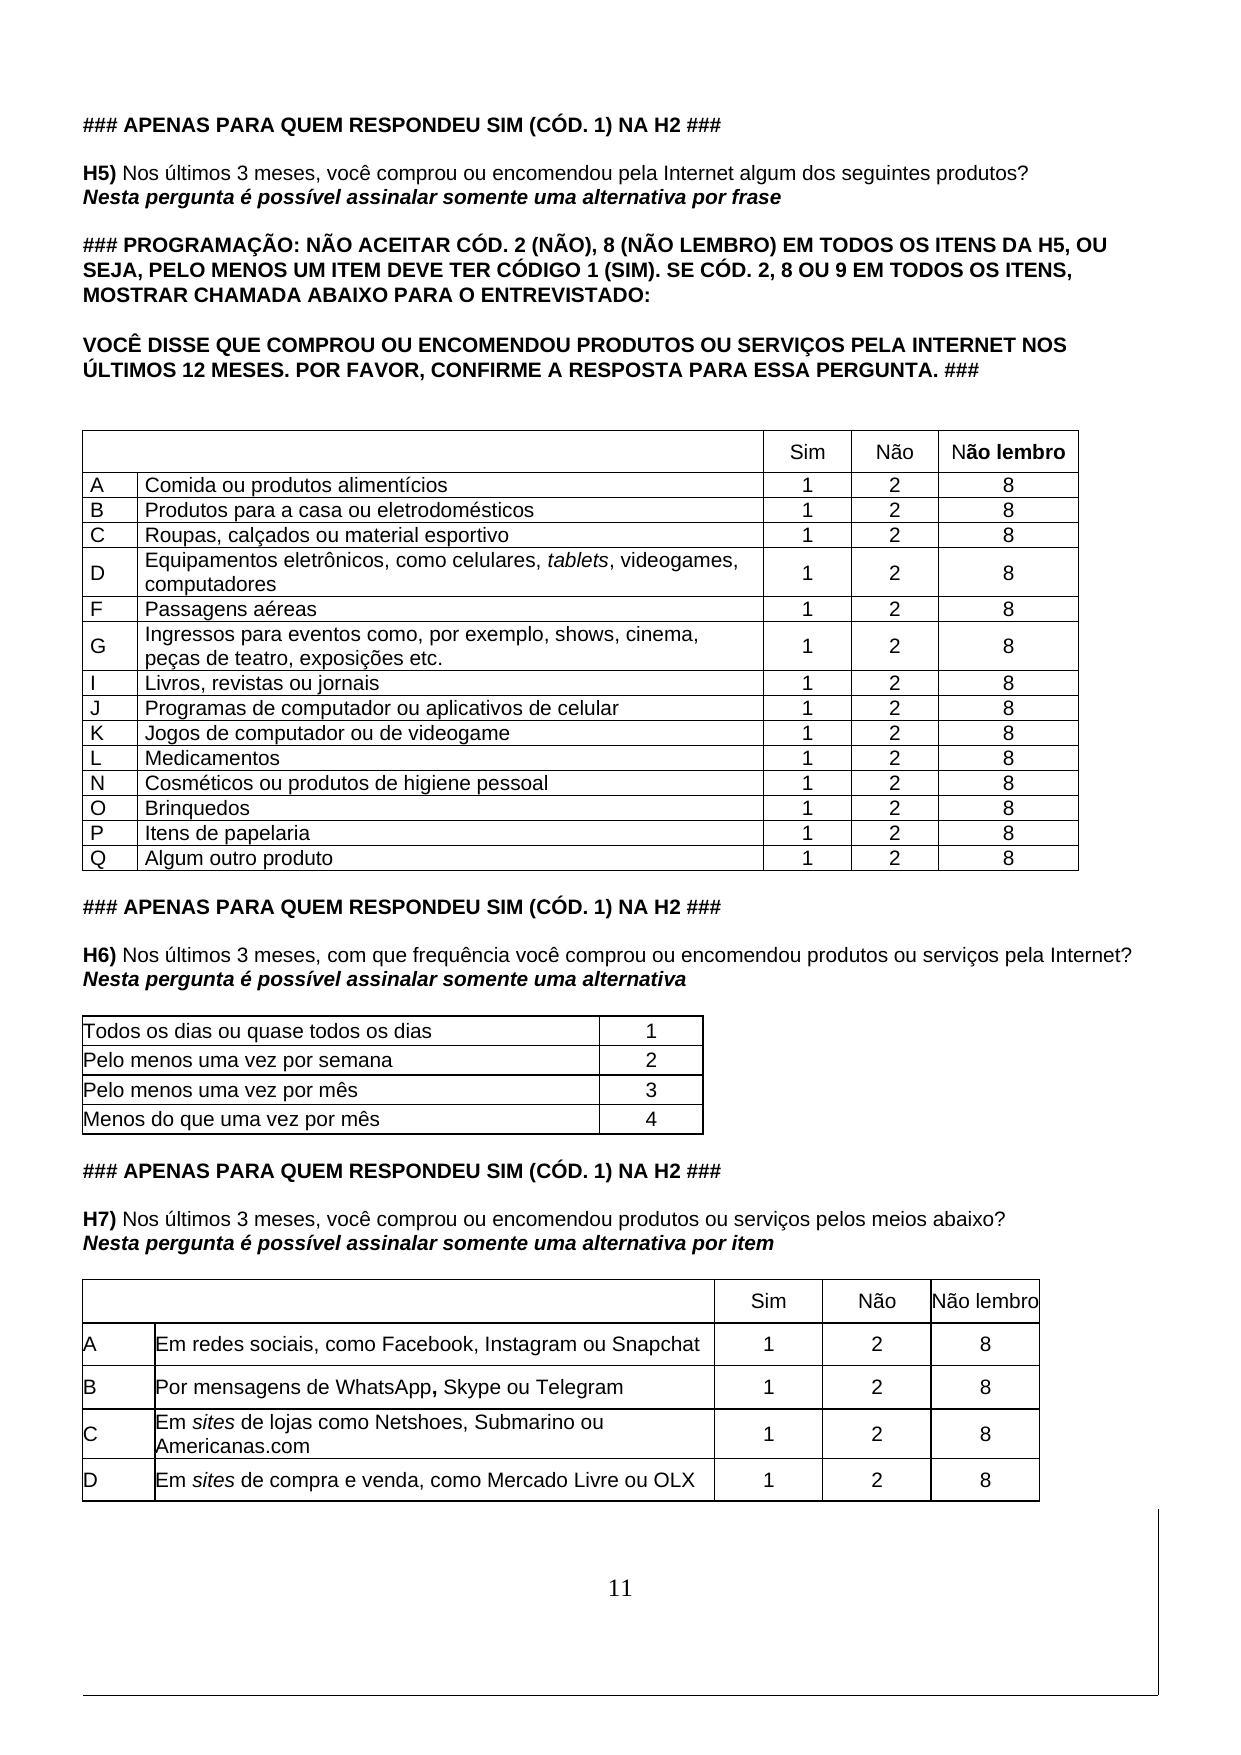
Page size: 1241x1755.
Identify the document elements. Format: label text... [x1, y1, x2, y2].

table_cell 8 [932, 1324, 1039, 1364]
table_cell 2 [852, 696, 938, 720]
text Nesta pergunta é possível assinalar somente uma alternativa [83, 967, 1158, 991]
table_cell Comida ou produtos alimentícios [138, 473, 763, 497]
table_cell Cosméticos ou produtos de higiene pessoal [138, 771, 763, 795]
text H6) Nos últimos 3 meses, com que frequência você comprou ou encomendou produtos ou serviços pela Internet? [83, 943, 1158, 967]
table_cell L [83, 746, 137, 770]
table_cell 8 [932, 1410, 1039, 1458]
table_cell Programas de computador ou aplicativos de celular [138, 696, 763, 720]
text H7) Nos últimos 3 meses, você comprou ou encomendou produtos ou serviços pelos meios abaixo? [83, 1207, 1158, 1231]
table_cell C [83, 523, 137, 547]
table_cell 8 [939, 622, 1078, 670]
table_cell 2 [852, 498, 938, 522]
table_cell A [83, 473, 137, 497]
table_cell 1 [715, 1410, 822, 1458]
table_cell 8 [939, 473, 1078, 497]
table_cell 1 [764, 622, 851, 670]
table_cell 2 [852, 597, 938, 621]
table_cell Por mensagens de WhatsApp, Skype ou Telegram [156, 1366, 714, 1408]
table_cell Em sites de lojas como Netshoes, Submarino ou Americanas.com [156, 1410, 714, 1458]
table_cell A [83, 1324, 154, 1364]
table_cell I [83, 671, 137, 695]
table_header [83, 1280, 714, 1322]
table_cell Menos do que uma vez por mês [83, 1105, 599, 1133]
table_cell 2 [823, 1459, 930, 1500]
text ### PROGRAMAÇÃO: NÃO ACEITAR CÓD. 2 (NÃO), 8 (NÃO LEMBRO) EM TODOS OS ITENS DA H5, OU SEJA, PELO MENOS UM ITEM DEVE TER CÓDIGO 1 (SIM). SE CÓD. 2, 8 OU 9 EM TODOS OS ITENS, MOSTRAR CHAMADA ABAIXO PARA O ENTREVISTADO: [83, 232, 1158, 307]
text H5) Nos últimos 3 meses, você comprou ou encomendou pela Internet algum dos seguintes produtos? [83, 161, 1158, 184]
table_cell 2 [823, 1324, 930, 1364]
table_cell 8 [939, 746, 1078, 770]
table_cell 2 [823, 1410, 930, 1458]
table_cell 2 [852, 821, 938, 845]
table_cell 1 [764, 548, 851, 596]
table_cell Q [83, 846, 137, 870]
table_header Todos os dias ou quase todos os dias [83, 1017, 599, 1044]
table_cell Livros, revistas ou jornais [138, 671, 763, 695]
table_header Não lembro [939, 431, 1078, 472]
table_cell 8 [939, 548, 1078, 596]
table_cell 8 [939, 696, 1078, 720]
table_cell 8 [939, 523, 1078, 547]
table_cell N [83, 771, 137, 795]
table_cell 2 [852, 671, 938, 695]
table_cell Itens de papelaria [138, 821, 763, 845]
table_cell 2 [852, 846, 938, 870]
table_cell 8 [932, 1366, 1039, 1408]
table_cell 1 [764, 846, 851, 870]
text VOCÊ DISSE QUE COMPROU OU ENCOMENDOU PRODUTOS OU SERVIÇOS PELA INTERNET NOS ÚLTIMOS 12 MESES. POR FAVOR, CONFIRME A RESPOSTA PARA ESSA PERGUNTA. ### [83, 332, 1158, 382]
table_header [83, 431, 763, 472]
table_cell 2 [852, 548, 938, 596]
table_cell 8 [939, 821, 1078, 845]
table_cell Pelo menos uma vez por mês [83, 1076, 599, 1104]
table_cell 4 [600, 1105, 702, 1133]
table_cell Equipamentos eletrônicos, como celulares, tablets, videogames, computadores [138, 548, 763, 596]
table_header Não [852, 431, 938, 472]
table_cell 1 [715, 1366, 822, 1408]
table_cell 1 [764, 796, 851, 820]
table_cell 1 [764, 821, 851, 845]
text ### APENAS PARA QUEM RESPONDEU SIM (CÓD. 1) NA H2 ### [83, 113, 1158, 137]
table_cell B [83, 498, 137, 522]
table_cell Ingressos para eventos como, por exemplo, shows, cinema, peças de teatro, exposições etc. [138, 622, 763, 670]
table_cell C [83, 1410, 154, 1458]
table_header 1 [600, 1017, 702, 1044]
table_cell 2 [852, 771, 938, 795]
table_cell Roupas, calçados ou material esportivo [138, 523, 763, 547]
table_cell Produtos para a casa ou eletrodomésticos [138, 498, 763, 522]
text ### APENAS PARA QUEM RESPONDEU SIM (CÓD. 1) NA H2 ### [83, 1159, 1158, 1183]
table_cell D [83, 1459, 154, 1500]
table_header Sim [715, 1280, 822, 1322]
table_header Não [823, 1280, 930, 1322]
table_cell 1 [764, 671, 851, 695]
table_cell J [83, 696, 137, 720]
table_cell 2 [823, 1366, 930, 1408]
table_cell 8 [939, 498, 1078, 522]
table_cell 8 [939, 597, 1078, 621]
text Nesta pergunta é possível assinalar somente uma alternativa por frase [83, 184, 1158, 208]
table_cell Pelo menos uma vez por semana [83, 1046, 599, 1074]
table_cell 2 [852, 721, 938, 745]
table_cell 1 [715, 1459, 822, 1500]
table_cell 8 [939, 671, 1078, 695]
table_cell O [83, 796, 137, 820]
table_cell 1 [764, 523, 851, 547]
table_cell 1 [764, 721, 851, 745]
table_cell 1 [764, 771, 851, 795]
table_cell G [83, 622, 137, 670]
table_cell 8 [939, 721, 1078, 745]
table_cell 1 [764, 746, 851, 770]
table_cell 1 [764, 696, 851, 720]
table_cell Algum outro produto [138, 846, 763, 870]
table_cell 1 [764, 473, 851, 497]
table_cell P [83, 821, 137, 845]
table_cell K [83, 721, 137, 745]
table_cell 8 [939, 846, 1078, 870]
table_cell 8 [932, 1459, 1039, 1500]
table_cell 2 [600, 1046, 702, 1074]
table_cell 1 [764, 597, 851, 621]
table_cell 2 [852, 473, 938, 497]
table_cell 3 [600, 1076, 702, 1104]
table_cell 8 [939, 771, 1078, 795]
table_cell 8 [939, 796, 1078, 820]
text Nesta pergunta é possível assinalar somente uma alternativa por item [83, 1231, 1158, 1255]
table_cell 1 [715, 1324, 822, 1364]
table_cell 2 [852, 622, 938, 670]
table_cell 2 [852, 796, 938, 820]
table_cell Medicamentos [138, 746, 763, 770]
table_cell Brinquedos [138, 796, 763, 820]
table_cell F [83, 597, 137, 621]
table_cell B [83, 1366, 154, 1408]
table_cell Passagens aéreas [138, 597, 763, 621]
table_cell 2 [852, 523, 938, 547]
table_cell Em redes sociais, como Facebook, Instagram ou Snapchat [156, 1324, 714, 1364]
table_cell Jogos de computador ou de videogame [138, 721, 763, 745]
table_header Não lembro [932, 1280, 1039, 1322]
table_cell D [83, 548, 137, 596]
text ### APENAS PARA QUEM RESPONDEU SIM (CÓD. 1) NA H2 ### [83, 895, 1158, 919]
table_cell 1 [764, 498, 851, 522]
table_header Sim [764, 431, 851, 472]
table_cell Em sites de compra e venda, como Mercado Livre ou OLX [156, 1459, 714, 1500]
table_cell 2 [852, 746, 938, 770]
